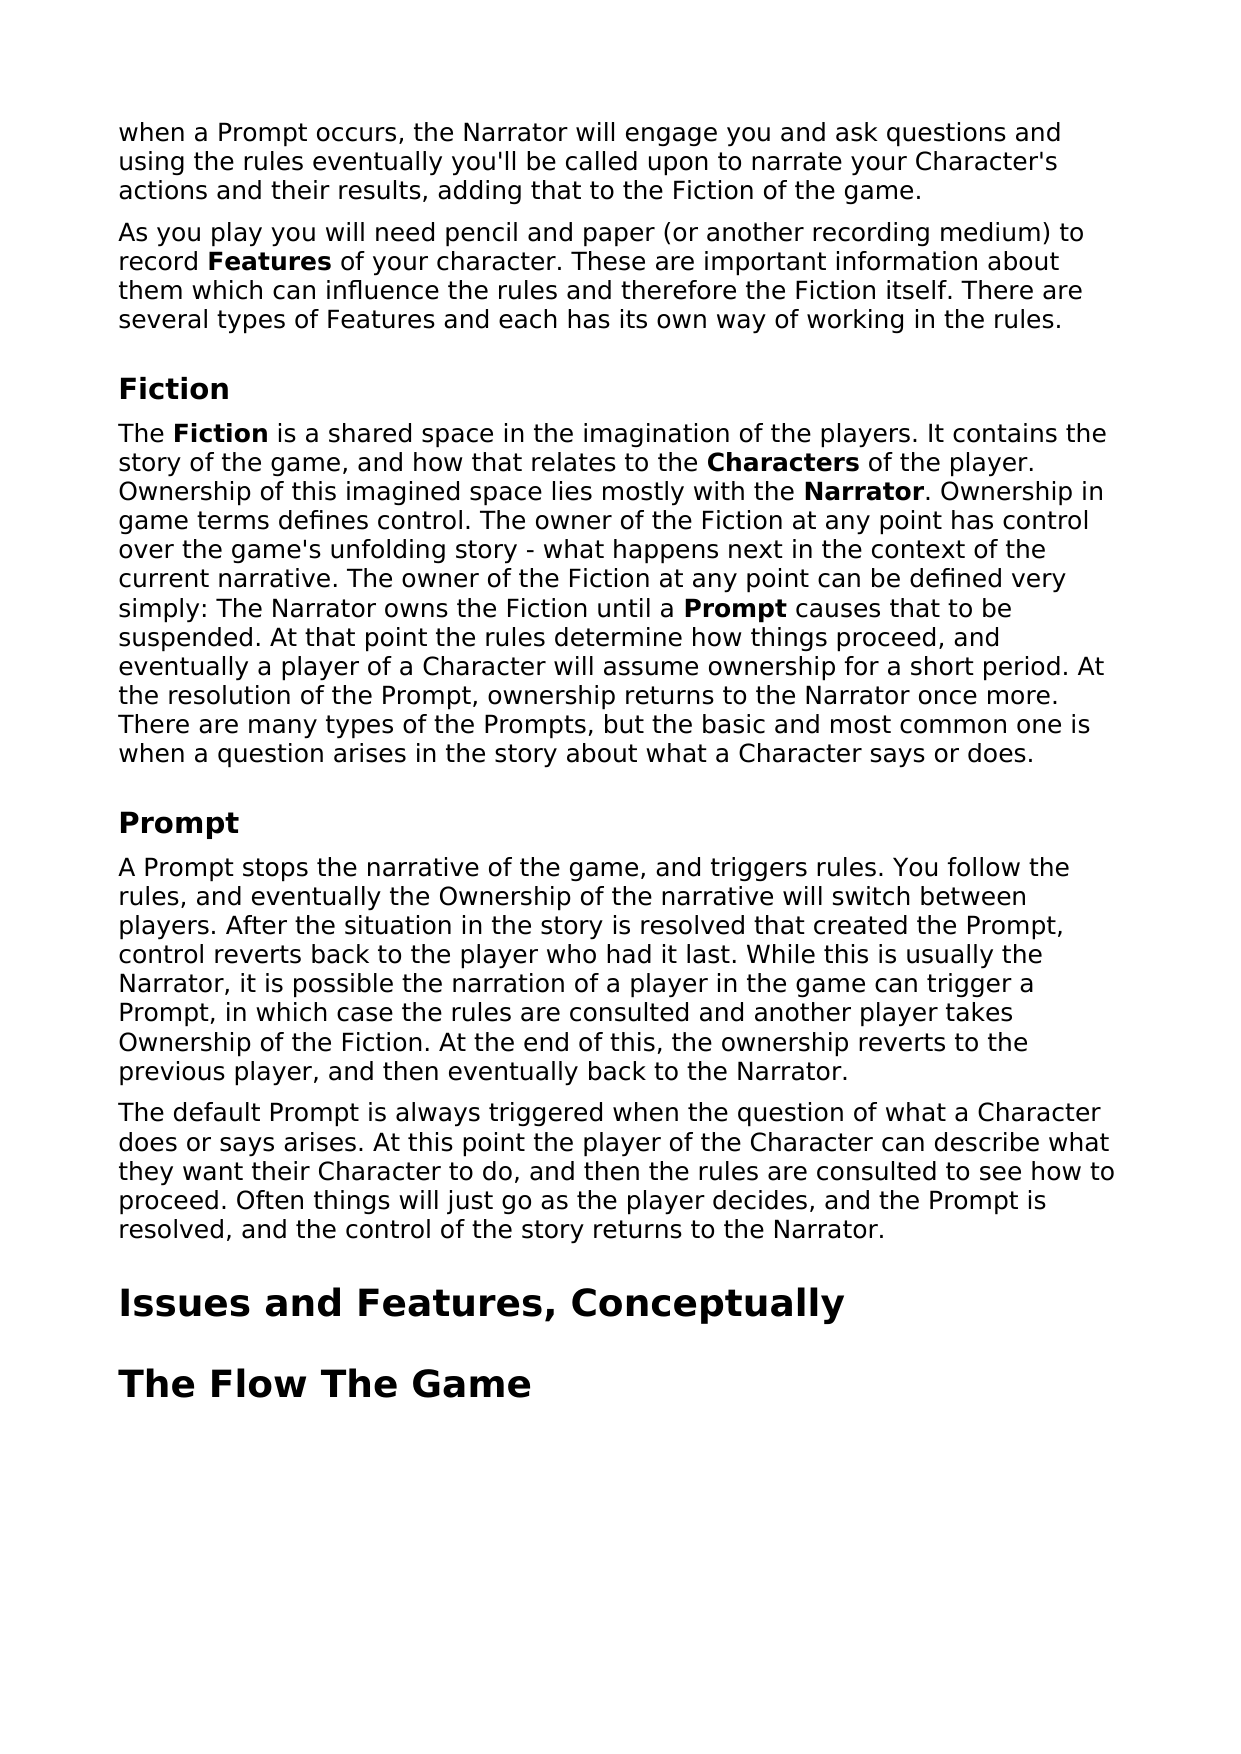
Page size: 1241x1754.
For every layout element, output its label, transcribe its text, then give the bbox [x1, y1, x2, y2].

text when a Prompt occurs, the Narrator will engage you and ask questions and using the rules eventually you'll be called upon to narrate your Character's actions and their results, adding that to the Fiction of the game. [118, 118, 1122, 206]
subtitle The Flow The Game [118, 1363, 1122, 1407]
subtitle Fiction [118, 372, 1122, 406]
text As you play you will need pencil and paper (or another recording medium) to record Features of your character. These are important information about them which can influence the rules and therefore the Fiction itself. There are several types of Features and each has its own way of working in the rules. [118, 218, 1122, 335]
text The Fiction is a shared space in the imagination of the players. It contains the story of the game, and how that relates to the Characters of the player. Ownership of this imagined space lies mostly with the Narrator. Ownership in game terms defines control. The owner of the Fiction at any point has control over the game's unfolding story - what happens next in the context of the current narrative. The owner of the Fiction at any point can be defined very simply: The Narrator owns the Fiction until a Prompt causes that to be suspended. At that point the rules determine how things proceed, and eventually a player of a Character will assume ownership for a short period. At the resolution of the Prompt, ownership returns to the Narrator once more. There are many types of the Prompts, but the basic and most common one is when a question arises in the story about what a Character says or does. [118, 419, 1122, 769]
text A Prompt stops the narrative of the game, and triggers rules. You follow the rules, and eventually the Ownership of the narrative will switch between players. After the situation in the story is resolved that created the Prompt, control reverts back to the player who had it last. While this is usually the Narrator, it is possible the narration of a player in the game can trigger a Prompt, in which case the rules are consulted and another player takes Ownership of the Fiction. At the end of this, the ownership reverts to the previous player, and then eventually back to the Narrator. [118, 853, 1122, 1086]
subtitle Issues and Features, Conceptually [118, 1282, 1122, 1326]
subtitle Prompt [118, 806, 1122, 840]
text The default Prompt is always triggered when the question of what a Character does or says arises. At this point the player of the Character can describe what they want their Character to do, and then the rules are consulted to see how to proceed. Often things will just go as the player decides, and the Prompt is resolved, and the control of the story returns to the Narrator. [118, 1098, 1122, 1244]
